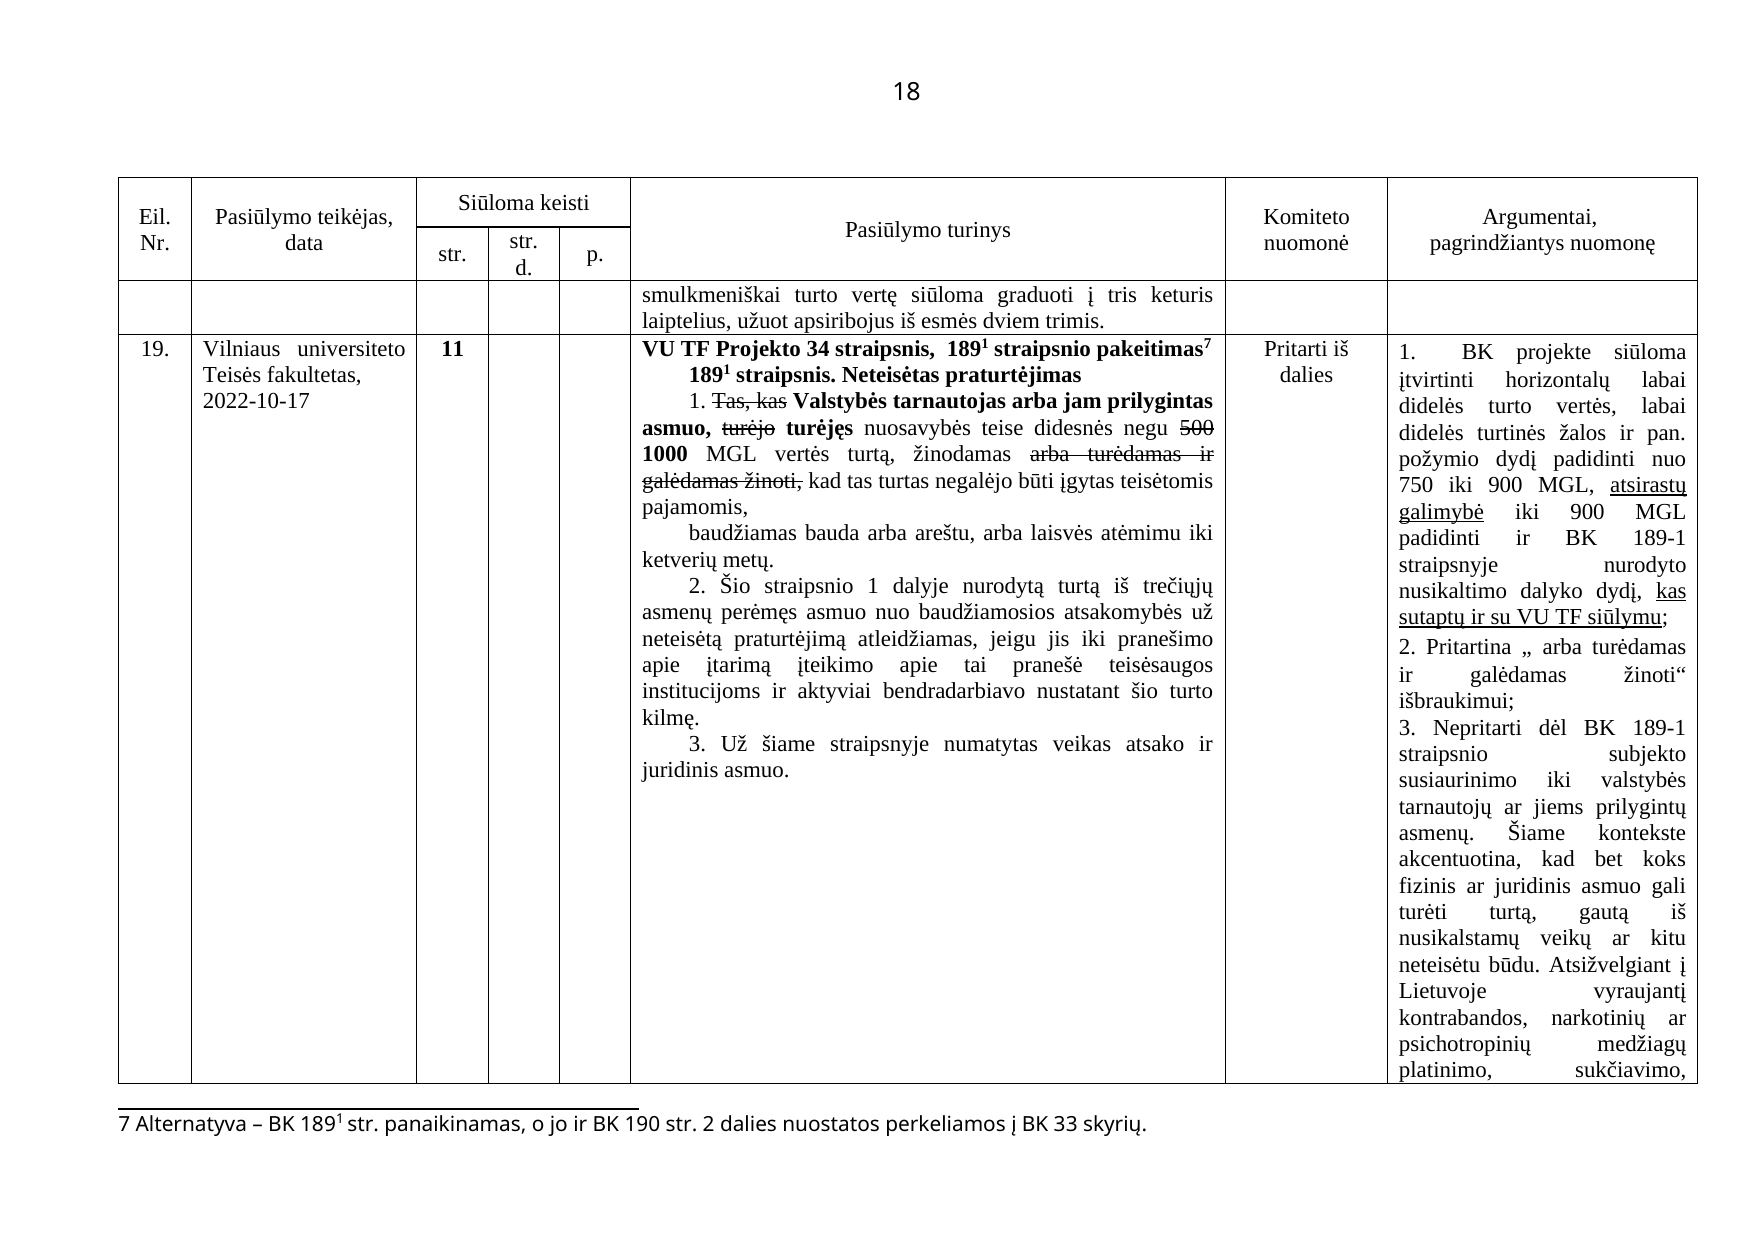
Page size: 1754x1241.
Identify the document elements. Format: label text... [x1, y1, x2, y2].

table_header Pasiūlymo teikėjas, data [192, 178, 416, 280]
table_cell [489, 335, 559, 1083]
table_cell [489, 281, 559, 334]
table_cell [560, 335, 630, 1083]
table_header Argumentai, pagrindžiantys nuomonę [1388, 178, 1697, 280]
table_cell [119, 281, 191, 334]
table_cell str. d. [489, 228, 559, 280]
table_cell smulkmeniškai turto vertę siūloma graduoti į tris keturis laiptelius, užuot apsiribojus iš esmės dviem trimis. [631, 281, 1225, 334]
table_header Eil. Nr. [119, 178, 191, 280]
table_cell VU TF Projekto 34 straipsnis, 1891 straipsnio pakeitimas 1891 straipsnis. Neteisėtas praturtėjimas 1. Tas, kas Valstybės tarnautojas arba jam prilygintas asmuo, turėjo turėjęs nuosavybės teise didesnės negu 500 1000 MGL vertės turtą, žinodamas arba turėdamas ir galėdamas žinoti, kad tas turtas negalėjo būti įgytas teisėtomis pajamomis, baudžiamas bauda arba areštu, arba laisvės atėmimu iki ketverių metų. 2. Šio straipsnio 1 dalyje nurodytą turtą iš trečiųjų asmenų perėmęs asmuo nuo baudžiamosios atsakomybės už neteisėtą praturtėjimą atleidžiamas, jeigu jis iki pranešimo apie įtarimą įteikimo apie tai pranešė teisėsaugos institucijoms ir aktyviai bendradarbiavo nustatant šio turto kilmę. 3. Už šiame straipsnyje numatytas veikas atsako ir juridinis asmuo. [631, 335, 1225, 1083]
table_cell 19. [119, 335, 191, 1083]
table_cell [1226, 281, 1387, 334]
table_cell 1. BK projekte siūloma įtvirtinti horizontalų labai didelės turto vertės, labai didelės turtinės žalos ir pan. požymio dydį padidinti nuo 750 iki 900 MGL, atsirastų galimybė iki 900 MGL padidinti ir BK 189-1 straipsnyje nurodyto nusikaltimo dalyko dydį, kas sutaptų ir su VU TF siūlymu; 2. Pritartina „ arba turėdamas ir galėdamas žinoti“ išbraukimui; 3. Nepritarti dėl BK 189-1 straipsnio subjekto susiaurinimo iki valstybės tarnautojų ar jiems prilygintų asmenų. Šiame kontekste akcentuotina, kad bet koks fizinis ar juridinis asmuo gali turėti turtą, gautą iš nusikalstamų veikų ar kitu neteisėtu būdu. Atsižvelgiant į Lietuvoje vyraujantį kontrabandos, narkotinių ar psichotropinių medžiagų platinimo, sukčiavimo, [1388, 335, 1697, 1083]
table_cell 11 [417, 335, 488, 1083]
table_cell [417, 281, 488, 334]
table_header Pasiūlymo turinys [631, 178, 1225, 280]
table_cell Pritarti iš dalies [1226, 335, 1387, 1083]
table_header Siūloma keisti [417, 178, 630, 226]
table_header Komiteto nuomonė [1226, 178, 1387, 280]
table_cell Vilniaus universiteto Teisės fakultetas, 2022-10-17 [192, 335, 416, 1083]
table_cell [560, 281, 630, 334]
table_cell [192, 281, 416, 334]
table_cell p. [560, 228, 630, 280]
table_cell str. [417, 228, 488, 280]
